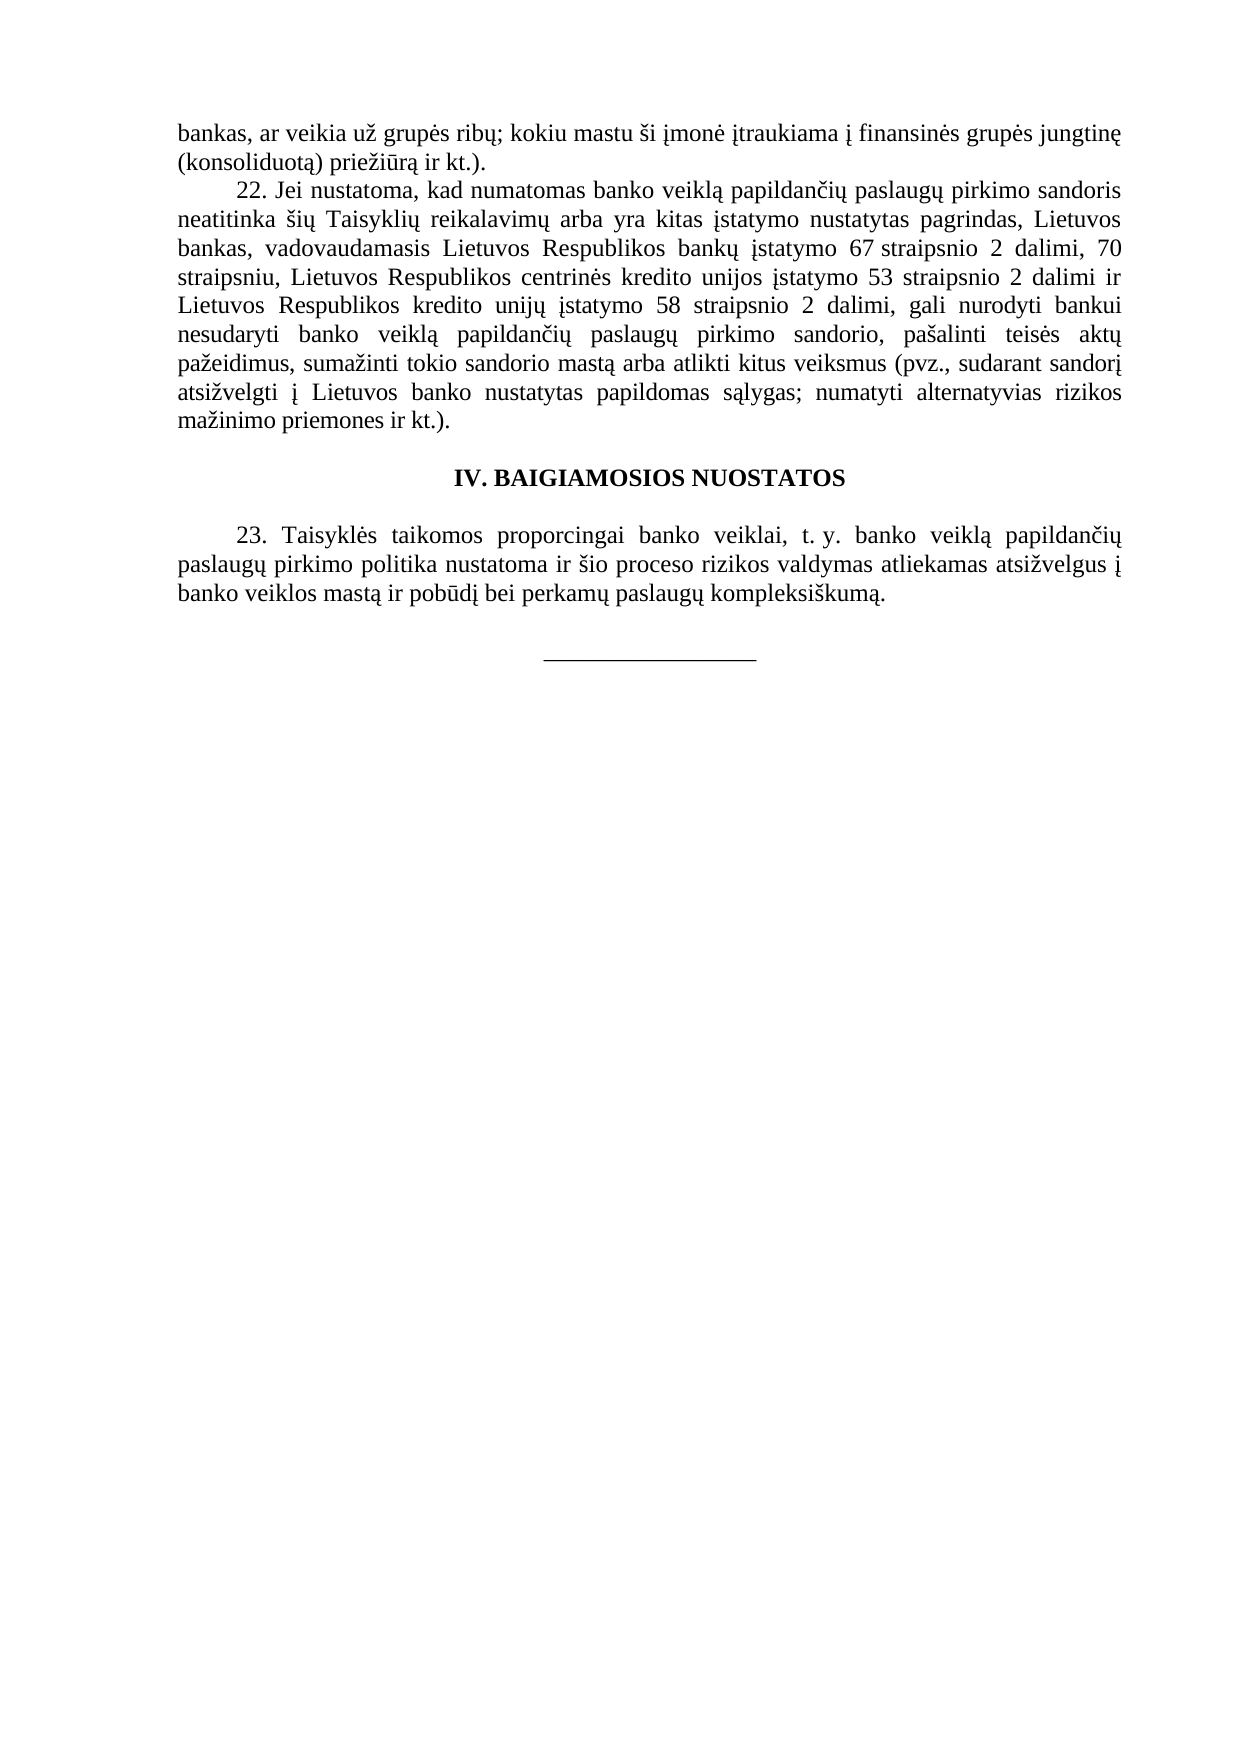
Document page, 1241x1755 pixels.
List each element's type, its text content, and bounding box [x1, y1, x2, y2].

text 23. Taisyklės taikomos proporcingai banko veiklai, t. y. banko veiklą papildančių paslaugų pirkimo politika nustatoma ir šio proceso rizikos valdymas atliekamas atsižvelgus į banko veiklos mastą ir pobūdį bei perkamų paslaugų kompleksiškumą. [177, 521, 1122, 607]
text bankas, ar veikia už grupės ribų; kokiu mastu ši įmonė įtraukiama į finansinės grupės jungtinę (konsoliduotą) priežiūrą ir kt.). [177, 118, 1122, 176]
text _________________ [177, 636, 1122, 664]
text 22. Jei nustatoma, kad numatomas banko veiklą papildančių paslaugų pirkimo sandoris neatitinka šių Taisyklių reikalavimų arba yra kitas įstatymo nustatytas pagrindas, Lietuvos bankas, vadovaudamasis Lietuvos Respublikos bankų įstatymo 67 straipsnio 2 dalimi, 70 straipsniu, Lietuvos Respublikos centrinės kredito unijos įstatymo 53 straipsnio 2 dalimi ir Lietuvos Respublikos kredito unijų įstatymo 58 straipsnio 2 dalimi, gali nurodyti bankui nesudaryti banko veiklą papildančių paslaugų pirkimo sandorio, pašalinti teisės aktų pažeidimus, sumažinti tokio sandorio mastą arba atlikti kitus veiksmus (pvz., sudarant sandorį atsižvelgti į Lietuvos banko nustatytas papildomas sąlygas; numatyti alternatyvias rizikos mažinimo priemones ir kt.). [177, 176, 1122, 434]
text IV. BAIGIAMOSIOS NUOSTATOS [177, 463, 1122, 492]
